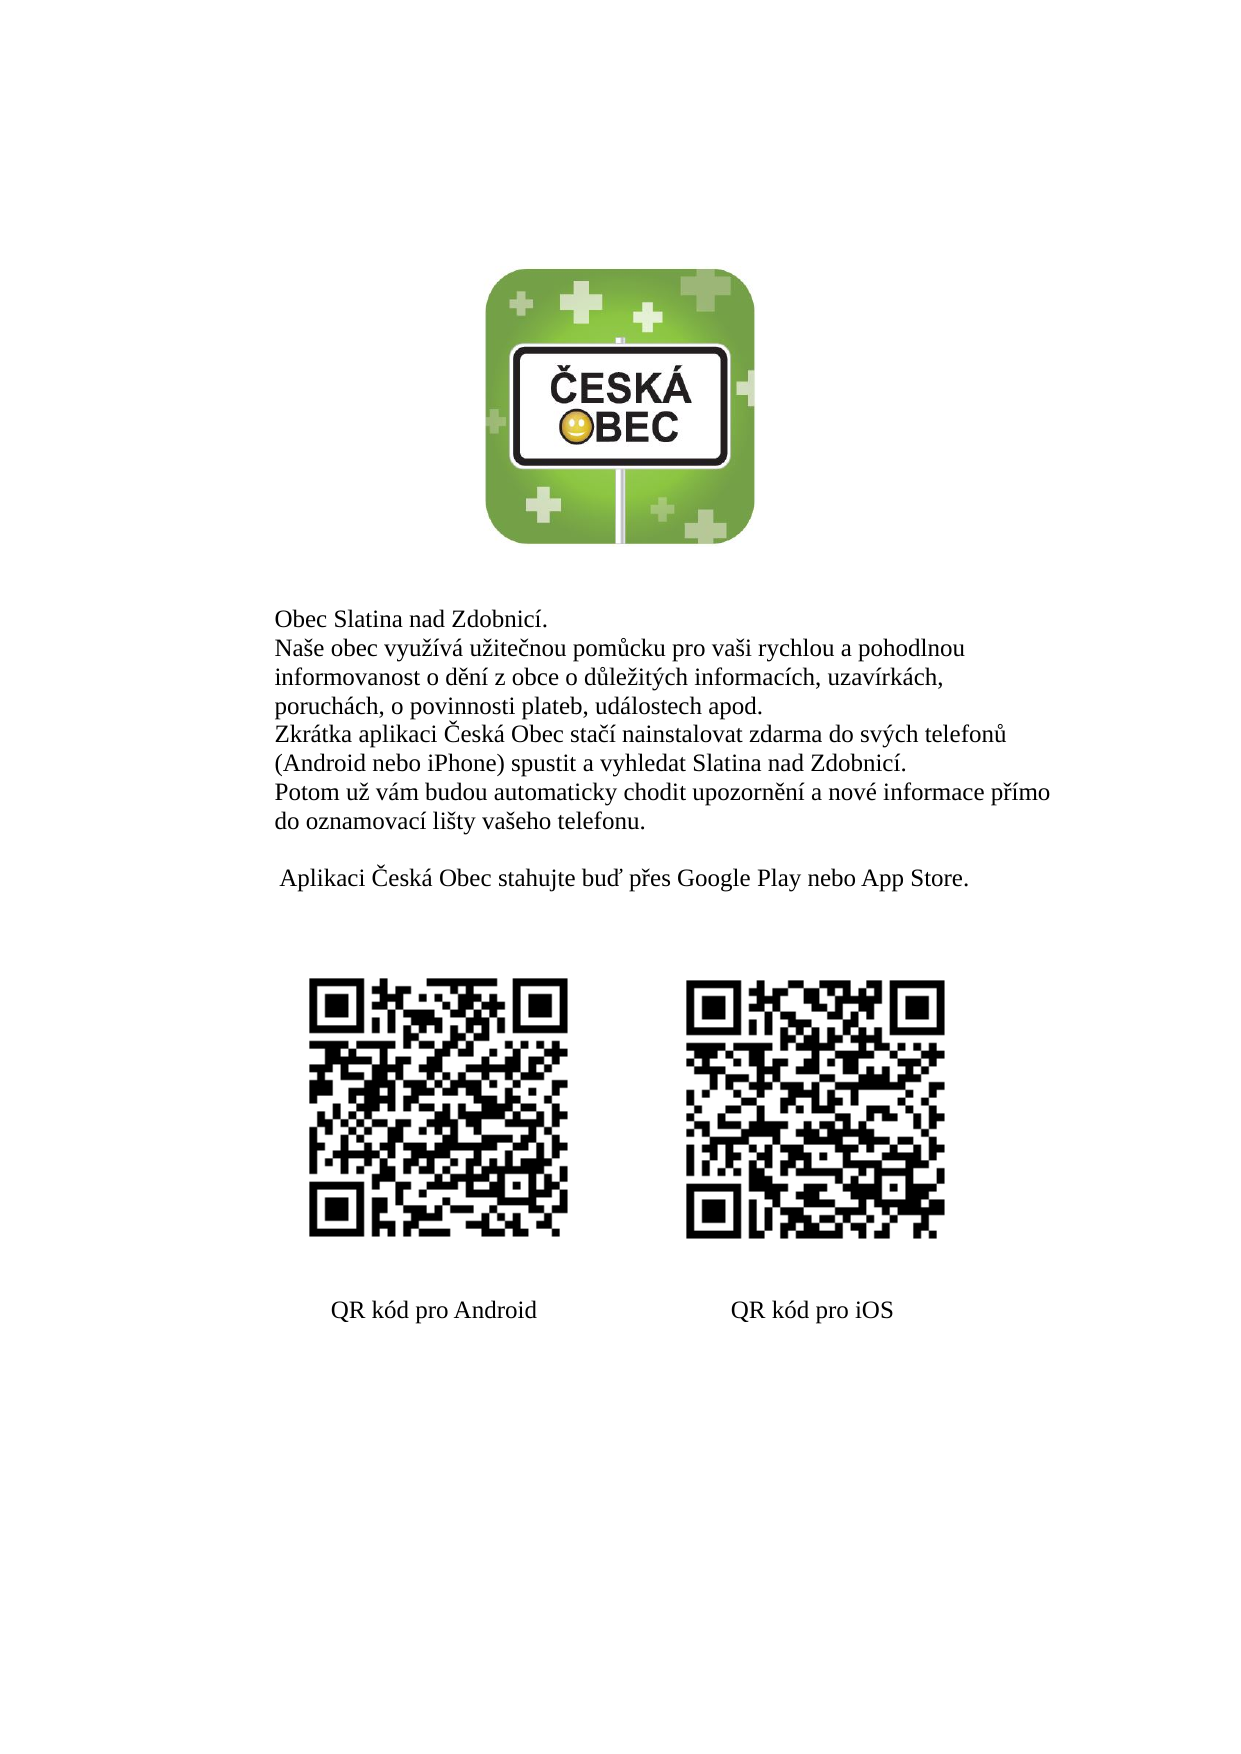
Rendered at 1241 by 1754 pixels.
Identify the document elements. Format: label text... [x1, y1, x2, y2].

text informovanost o dění z obce o důležitých informacích, uzavírkách, [118, 662, 1122, 691]
picture [283, 952, 596, 1265]
picture [483, 266, 757, 547]
text Naše obec využívá užitečnou pomůcku pro vaši rychlou a pohodlnou [118, 633, 1122, 662]
text Aplikaci Česká Obec stahujte buď přes Google Play nebo App Store. [118, 863, 1122, 892]
text (Android nebo iPhone) spustit a vyhledat Slatina nad Zdobnicí. [118, 748, 1122, 777]
picture [660, 954, 973, 1267]
text Zkrátka aplikaci Česká Obec stačí nainstalovat zdarma do svých telefonů [118, 719, 1122, 748]
text Potom už vám budou automaticky chodit upozornění a nové informace přímo [118, 777, 1122, 806]
text Obec Slatina nad Zdobnicí. [118, 604, 1122, 633]
text poruchách, o povinnosti plateb, událostech apod. [118, 691, 1122, 719]
text do oznamovací lišty vašeho telefonu. [118, 806, 1122, 834]
text QR kód pro Android QR kód pro iOS [118, 1295, 1122, 1324]
